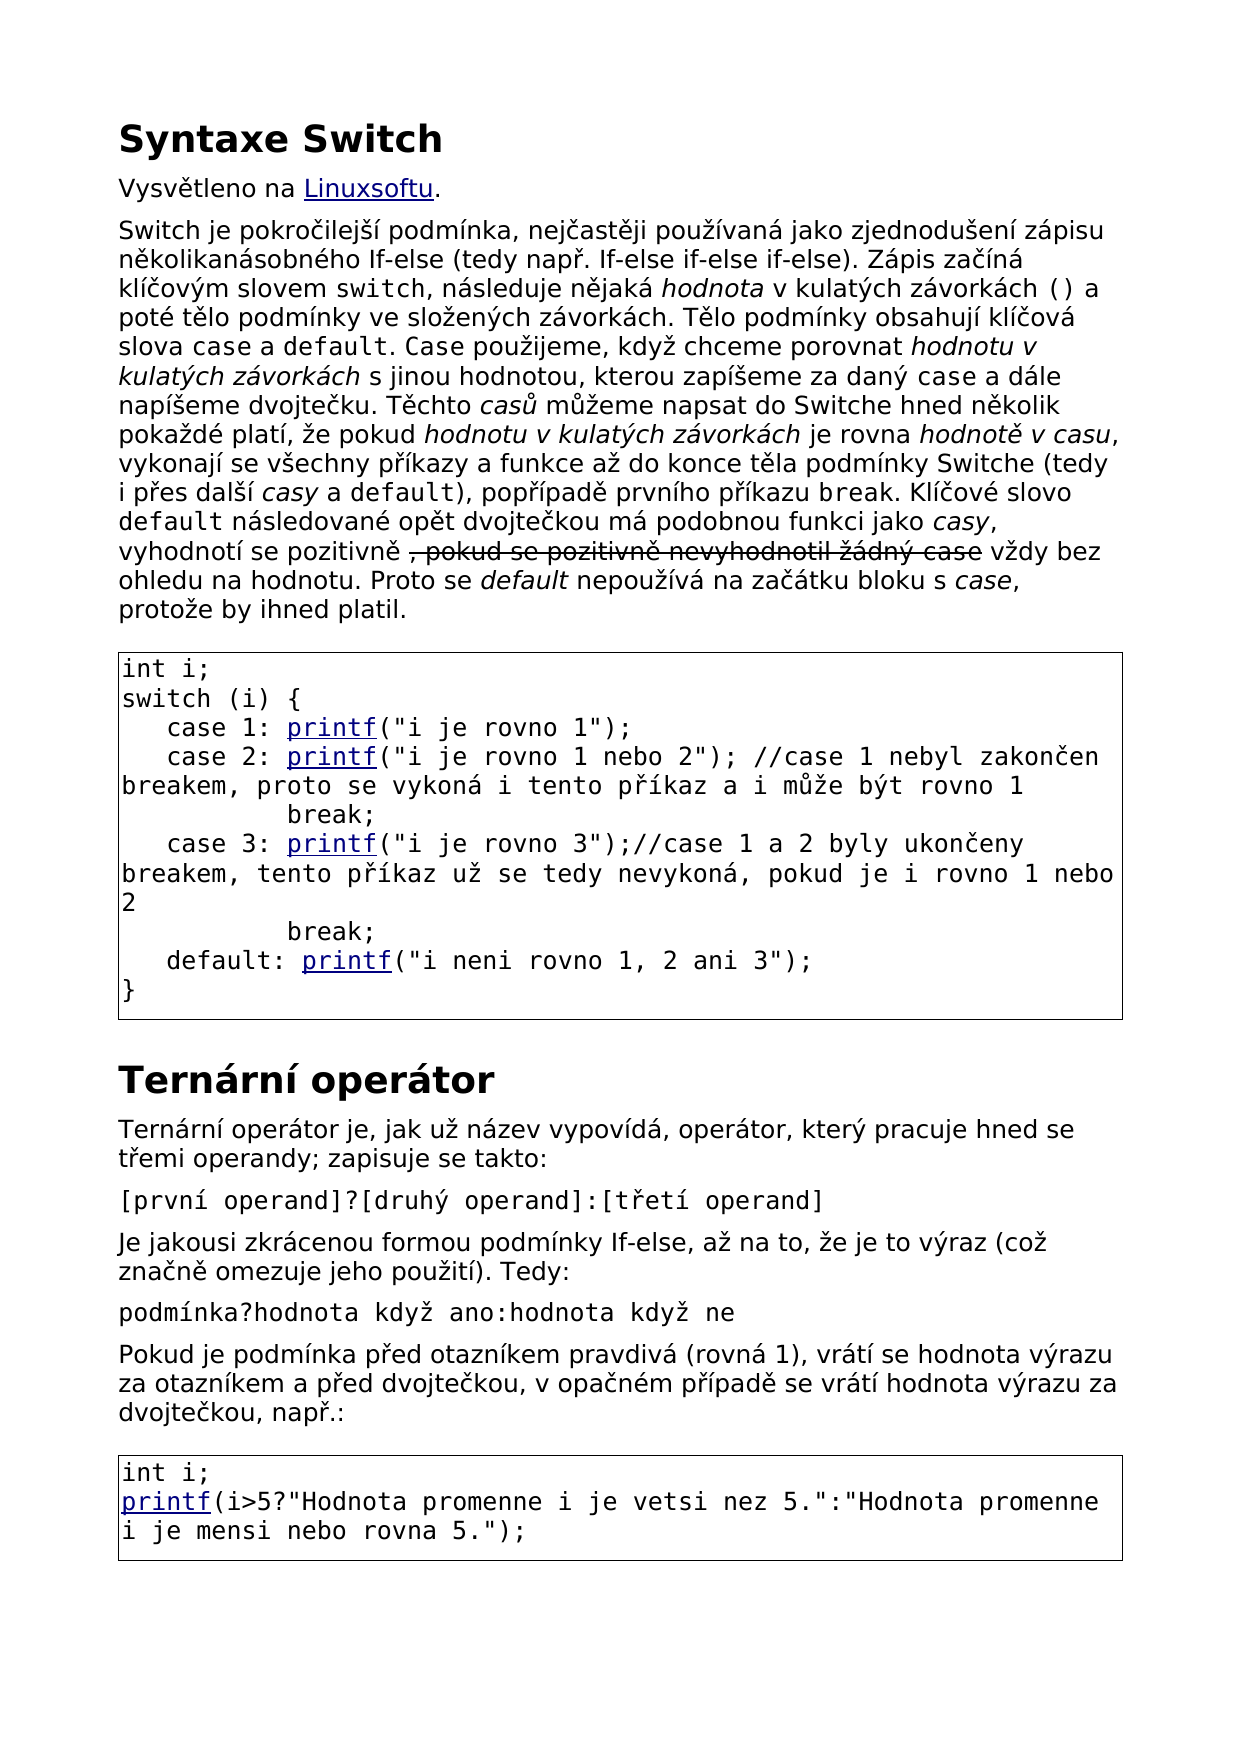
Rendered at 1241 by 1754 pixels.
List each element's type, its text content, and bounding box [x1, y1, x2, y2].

text Pokud je podmínka před otazníkem pravdivá (rovná 1), vrátí se hodnota výrazu za otazníkem a před dvojtečkou, v opačném případě se vrátí hodnota výrazu za dvojtečkou, např.: [118, 1340, 1122, 1428]
text Switch je pokročilejší podmínka, nejčastěji používaná jako zjednodušení zápisu několikanásobného If-else (tedy např. If-else if-else if-else). Zápis začíná klíčovým slovem switch, následuje nějaká hodnota v kulatých závorkách () a poté tělo podmínky ve složených závorkách. Tělo podmínky obsahují klíčová slova case a default. Case použijeme, když chceme porovnat hodnotu v kulatých závorkách s jinou hodnotou, kterou zapíšeme za daný case a dále napíšeme dvojtečku. Těchto casů můžeme napsat do Switche hned několik pokaždé platí, že pokud hodnotu v kulatých závorkách je rovna hodnotě v casu, vykonají se všechny příkazy a funkce až do konce těla podmínky Switche (tedy i přes další casy a default), popřípadě prvního příkazu break. Klíčové slovo default následované opět dvojtečkou má podobnou funkci jako casy, vyhodnotí se pozitivně , pokud se pozitivně nevyhodnotil žádný case vždy bez ohledu na hodnotu. Proto se default nepoužívá na začátku bloku s case, protože by ihned platil. [118, 216, 1122, 624]
table_header int i; printf(i>5?"Hodnota promenne i je vetsi nez 5.":"Hodnota promenne i je mensi nebo rovna 5."); [119, 1456, 1122, 1560]
subtitle Syntaxe Switch [118, 118, 1122, 162]
text Ternární operátor je, jak už název vypovídá, operátor, který pracuje hned se třemi operandy; zapisuje se takto: [118, 1115, 1122, 1174]
table_header int i; switch (i) { case 1: printf("i je rovno 1"); case 2: printf("i je rovno 1 nebo 2"); //case 1 nebyl zakončen breakem, proto se vykoná i tento příkaz a i může být rovno 1 break; case 3: printf("i je rovno 3");//case 1 a 2 byly ukončeny breakem, tento příkaz už se tedy nevykoná, pokud je i rovno 1 nebo 2 break; default: printf("i neni rovno 1, 2 ani 3"); } [119, 653, 1122, 1019]
text Vysvětleno na Linuxsoftu. [118, 174, 1122, 203]
subtitle Ternární operátor [118, 1059, 1122, 1103]
text [první operand]?[druhý operand]:[třetí operand] [118, 1186, 1122, 1215]
text Je jakousi zkrácenou formou podmínky If-else, až na to, že je to výraz (což značně omezuje jeho použití). Tedy: [118, 1228, 1122, 1286]
text podmínka?hodnota když ano:hodnota když ne [118, 1299, 1122, 1328]
